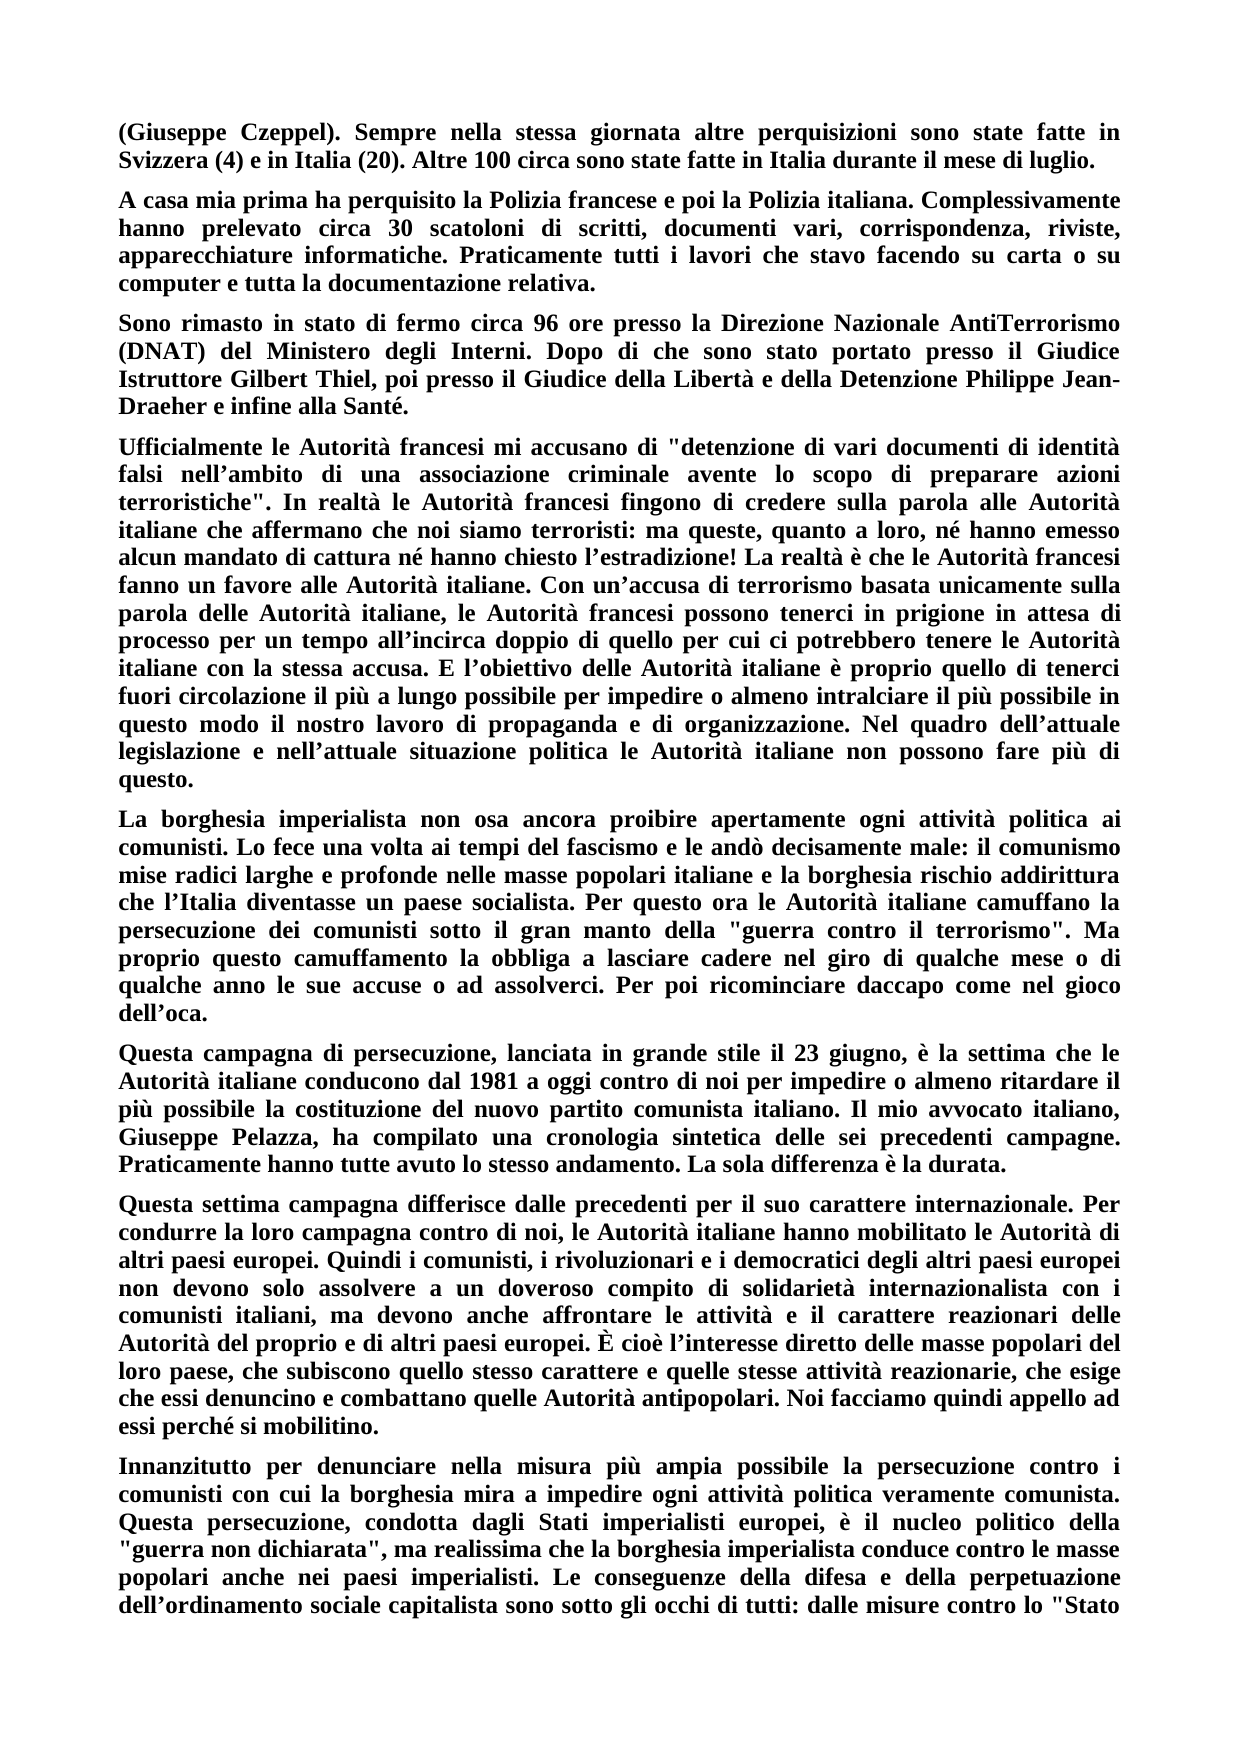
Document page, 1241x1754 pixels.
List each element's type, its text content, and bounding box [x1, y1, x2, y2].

text La borghesia imperialista non osa ancora proibire apertamente ogni attività politica ai comunisti. Lo fece una volta ai tempi del fascismo e le andò decisamente male: il comunismo mise radici larghe e profonde nelle masse popolari italiane e la borghesia rischio addirittura che l’Italia diventasse un paese socialista. Per questo ora le Autorità italiane camuffano la persecuzione dei comunisti sotto il gran manto della "guerra contro il terrorismo". Ma proprio questo camuffamento la obbliga a lasciare cadere nel giro di qualche mese o di qualche anno le sue accuse o ad assolverci. Per poi ricominciare daccapo come nel gioco dell’oca. [118, 805, 1122, 1027]
text (Giuseppe Czeppel). Sempre nella stessa giornata altre perquisizioni sono state fatte in Svizzera (4) e in Italia (20). Altre 100 circa sono state fatte in Italia durante il mese di luglio. [118, 118, 1122, 173]
text Sono rimasto in stato di fermo circa 96 ore presso la Direzione Nazionale AntiTerrorismo (DNAT) del Ministero degli Interni. Dopo di che sono stato portato presso il Giudice Istruttore Gilbert Thiel, poi presso il Giudice della Libertà e della Detenzione Philippe Jean-Draeher e infine alla Santé. [118, 309, 1122, 420]
text Ufficialmente le Autorità francesi mi accusano di "detenzione di vari documenti di identità falsi nell’ambito di una associazione criminale avente lo scopo di preparare azioni terroristiche". In realtà le Autorità francesi fingono di credere sulla parola alle Autorità italiane che affermano che noi siamo terroristi: ma queste, quanto a loro, né hanno emesso alcun mandato di cattura né hanno chiesto l’estradizione! La realtà è che le Autorità francesi fanno un favore alle Autorità italiane. Con un’accusa di terrorismo basata unicamente sulla parola delle Autorità italiane, le Autorità francesi possono tenerci in prigione in attesa di processo per un tempo all’incirca doppio di quello per cui ci potrebbero tenere le Autorità italiane con la stessa accusa. E l’obiettivo delle Autorità italiane è proprio quello di tenerci fuori circolazione il più a lungo possibile per impedire o almeno intralciare il più possibile in questo modo il nostro lavoro di propaganda e di organizzazione. Nel quadro dell’attuale legislazione e nell’attuale situazione politica le Autorità italiane non possono fare più di questo. [118, 433, 1122, 793]
text Questa campagna di persecuzione, lanciata in grande stile il 23 giugno, è la settima che le Autorità italiane conducono dal 1981 a oggi contro di noi per impedire o almeno ritardare il più possibile la costituzione del nuovo partito comunista italiano. Il mio avvocato italiano, Giuseppe Pelazza, ha compilato una cronologia sintetica delle sei precedenti campagne. Praticamente hanno tutte avuto lo stesso andamento. La sola differenza è la durata. [118, 1039, 1122, 1178]
text A casa mia prima ha perquisito la Polizia francese e poi la Polizia italiana. Complessivamente hanno prelevato circa 30 scatoloni di scritti, documenti vari, corrispondenza, riviste, apparecchiature informatiche. Praticamente tutti i lavori che stavo facendo su carta o su computer e tutta la documentazione relativa. [118, 186, 1122, 297]
text Questa settima campagna differisce dalle precedenti per il suo carattere internazionale. Per condurre la loro campagna contro di noi, le Autorità italiane hanno mobilitato le Autorità di altri paesi europei. Quindi i comunisti, i rivoluzionari e i democratici degli altri paesi europei non devono solo assolvere a un doveroso compito di solidarietà internazionalista con i comunisti italiani, ma devono anche affrontare le attività e il carattere reazionari delle Autorità del proprio e di altri paesi europei. È cioè l’interesse diretto delle masse popolari del loro paese, che subiscono quello stesso carattere e quelle stesse attività reazionarie, che esige che essi denuncino e combattano quelle Autorità antipopolari. Noi facciamo quindi appello ad essi perché si mobilitino. [118, 1191, 1122, 1440]
text Innanzitutto per denunciare nella misura più ampia possibile la persecuzione contro i comunisti con cui la borghesia mira a impedire ogni attività politica veramente comunista. Questa persecuzione, condotta dagli Stati imperialisti europei, è il nucleo politico della "guerra non dichiarata", ma realissima che la borghesia imperialista conduce contro le masse popolari anche nei paesi imperialisti. Le conseguenze della difesa e della perpetuazione dell’ordinamento sociale capitalista sono sotto gli occhi di tutti: dalle misure contro lo "Stato [118, 1452, 1122, 1619]
